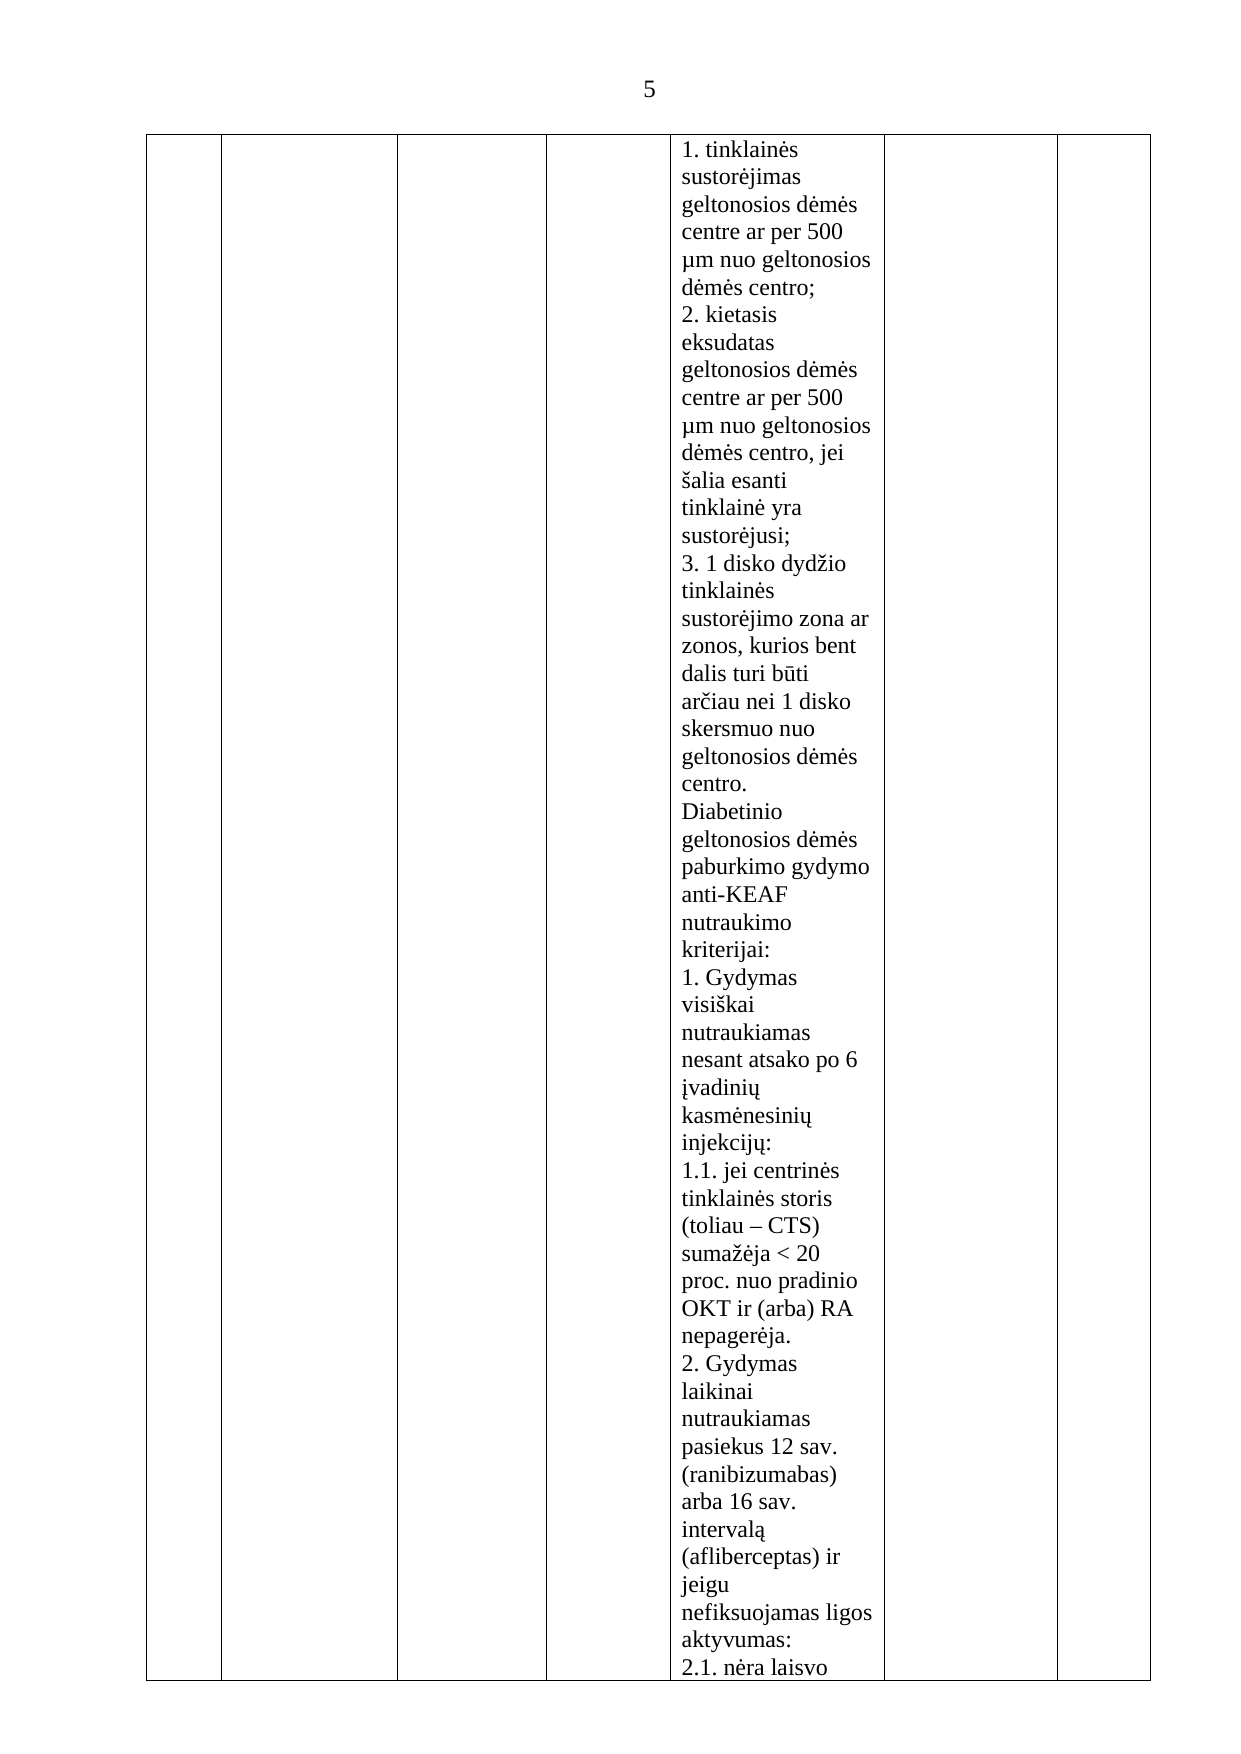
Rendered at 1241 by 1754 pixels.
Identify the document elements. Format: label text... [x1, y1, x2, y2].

table_header [398, 135, 546, 1680]
table_header [885, 135, 1057, 1680]
table_header [1058, 135, 1150, 1680]
table_header 1. tinklainės sustorėjimas geltonosios dėmės centre ar per 500 µm nuo geltonosios dėmės centro; 2. kietasis eksudatas geltonosios dėmės centre ar per 500 µm nuo geltonosios dėmės centro, jei šalia esanti tinklainė yra sustorėjusi; 3. 1 disko dydžio tinklainės sustorėjimo zona ar zonos, kurios bent dalis turi būti arčiau nei 1 disko skersmuo nuo geltonosios dėmės centro. Diabetinio geltonosios dėmės paburkimo gydymo anti-KEAF nutraukimo kriterijai: 1. Gydymas visiškai nutraukiamas nesant atsako po 6 įvadinių kasmėnesinių injekcijų: 1.1. jei centrinės tinklainės storis (toliau – CTS) sumažėja < 20 proc. nuo pradinio OKT ir (arba) RA nepagerėja. 2. Gydymas laikinai nutraukiamas pasiekus 12 sav. (ranibizumabas) arba 16 sav. intervalą (afliberceptas) ir jeigu nefiksuojamas ligos aktyvumas: 2.1. nėra laisvo [671, 135, 884, 1680]
table_header [547, 135, 670, 1680]
table_header [222, 135, 397, 1680]
table_header [147, 135, 221, 1680]
